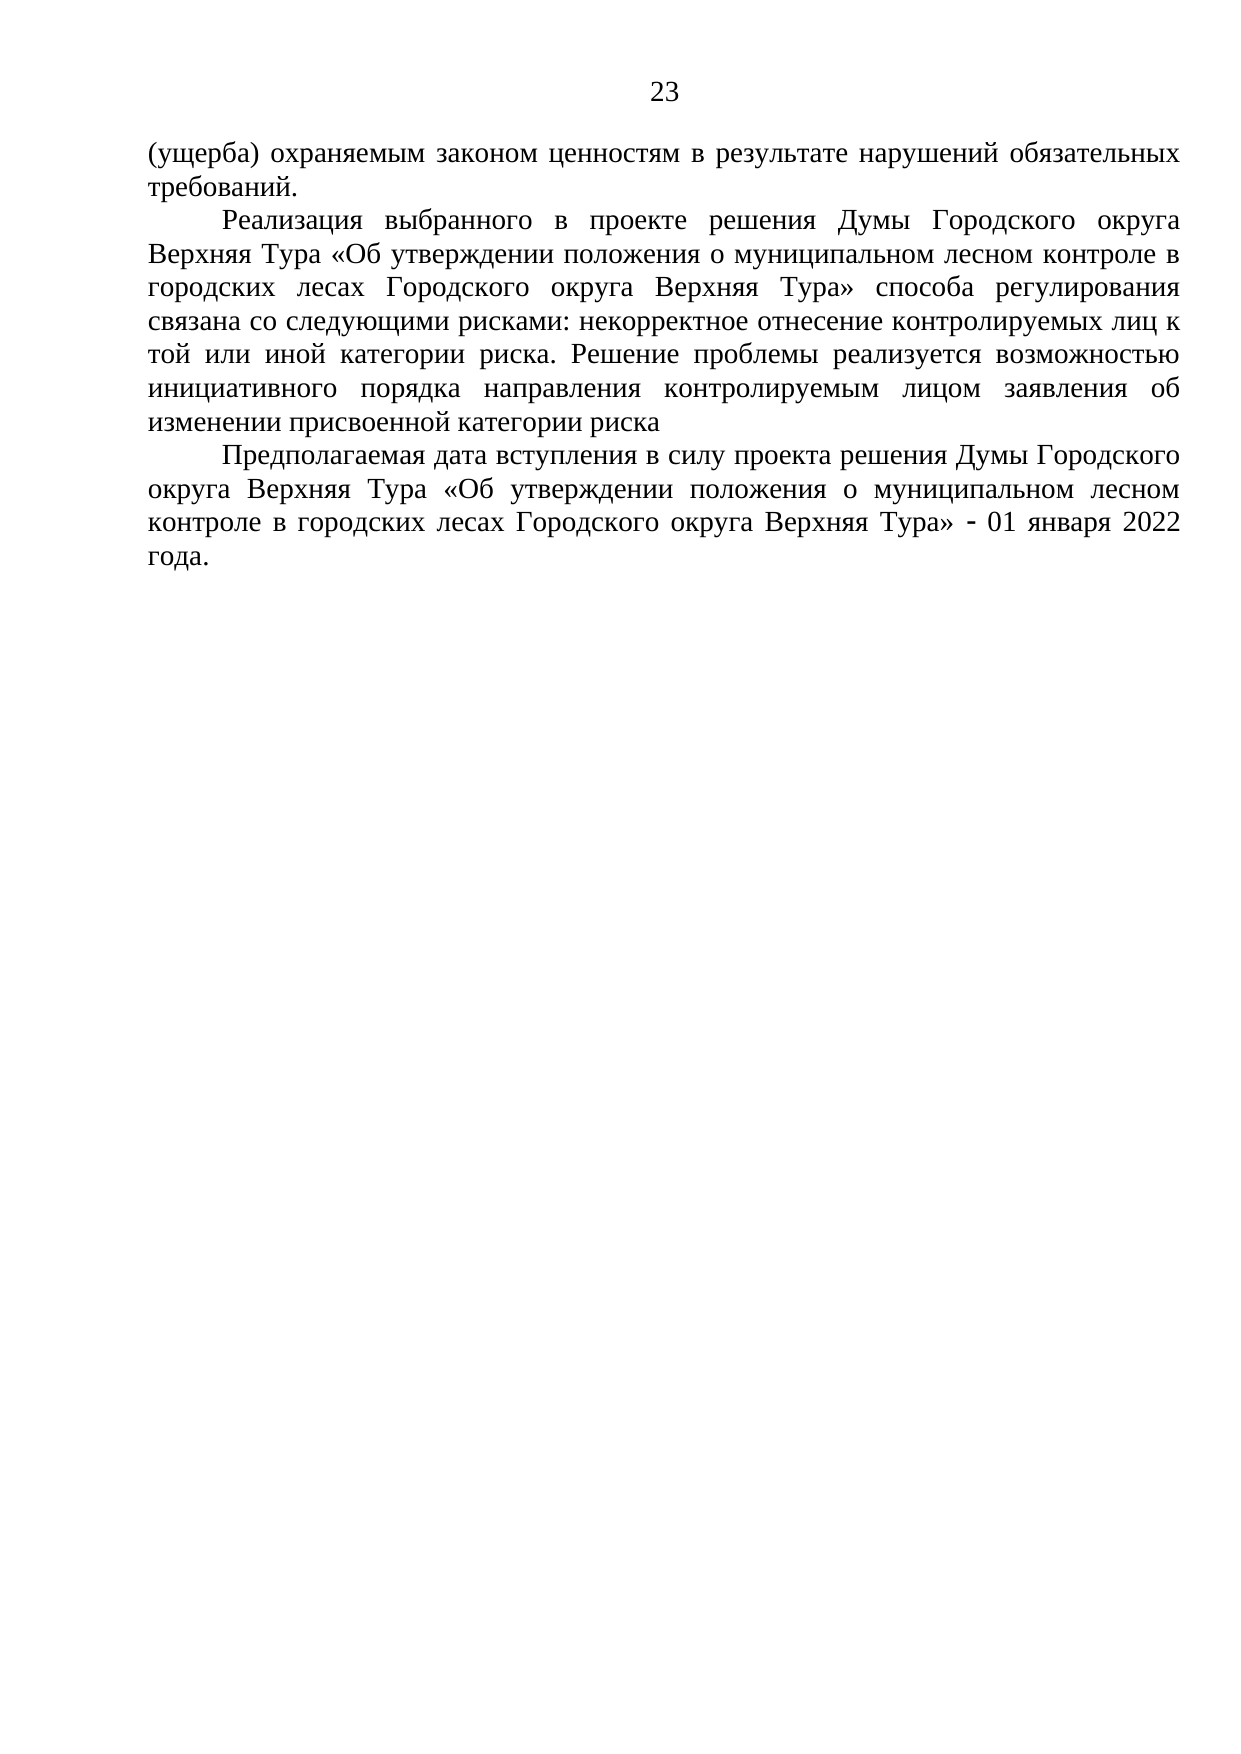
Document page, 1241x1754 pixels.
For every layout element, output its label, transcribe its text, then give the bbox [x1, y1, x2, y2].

text Предполагаемая дата вступления в силу проекта решения Думы Городского округа Верхняя Тура «Об утверждении положения о муниципальном лесном контроле в городских лесах Городского округа Верхняя Тура»  01 января 2022 года. [148, 437, 1181, 571]
text (ущерба) охраняемым законом ценностям в результате нарушений обязательных требований. [148, 135, 1181, 202]
text Реализация выбранного в проекте решения Думы Городского округа Верхняя Тура «Об утверждении положения о муниципальном лесном контроле в городских лесах Городского округа Верхняя Тура» способа регулирования связана со следующими рисками: некорректное отнесение контролируемых лиц к той или иной категории риска. Решение проблемы реализуется возможностью инициативного порядка направления контролируемым лицом заявления об изменении присвоенной категории риска [148, 202, 1181, 437]
